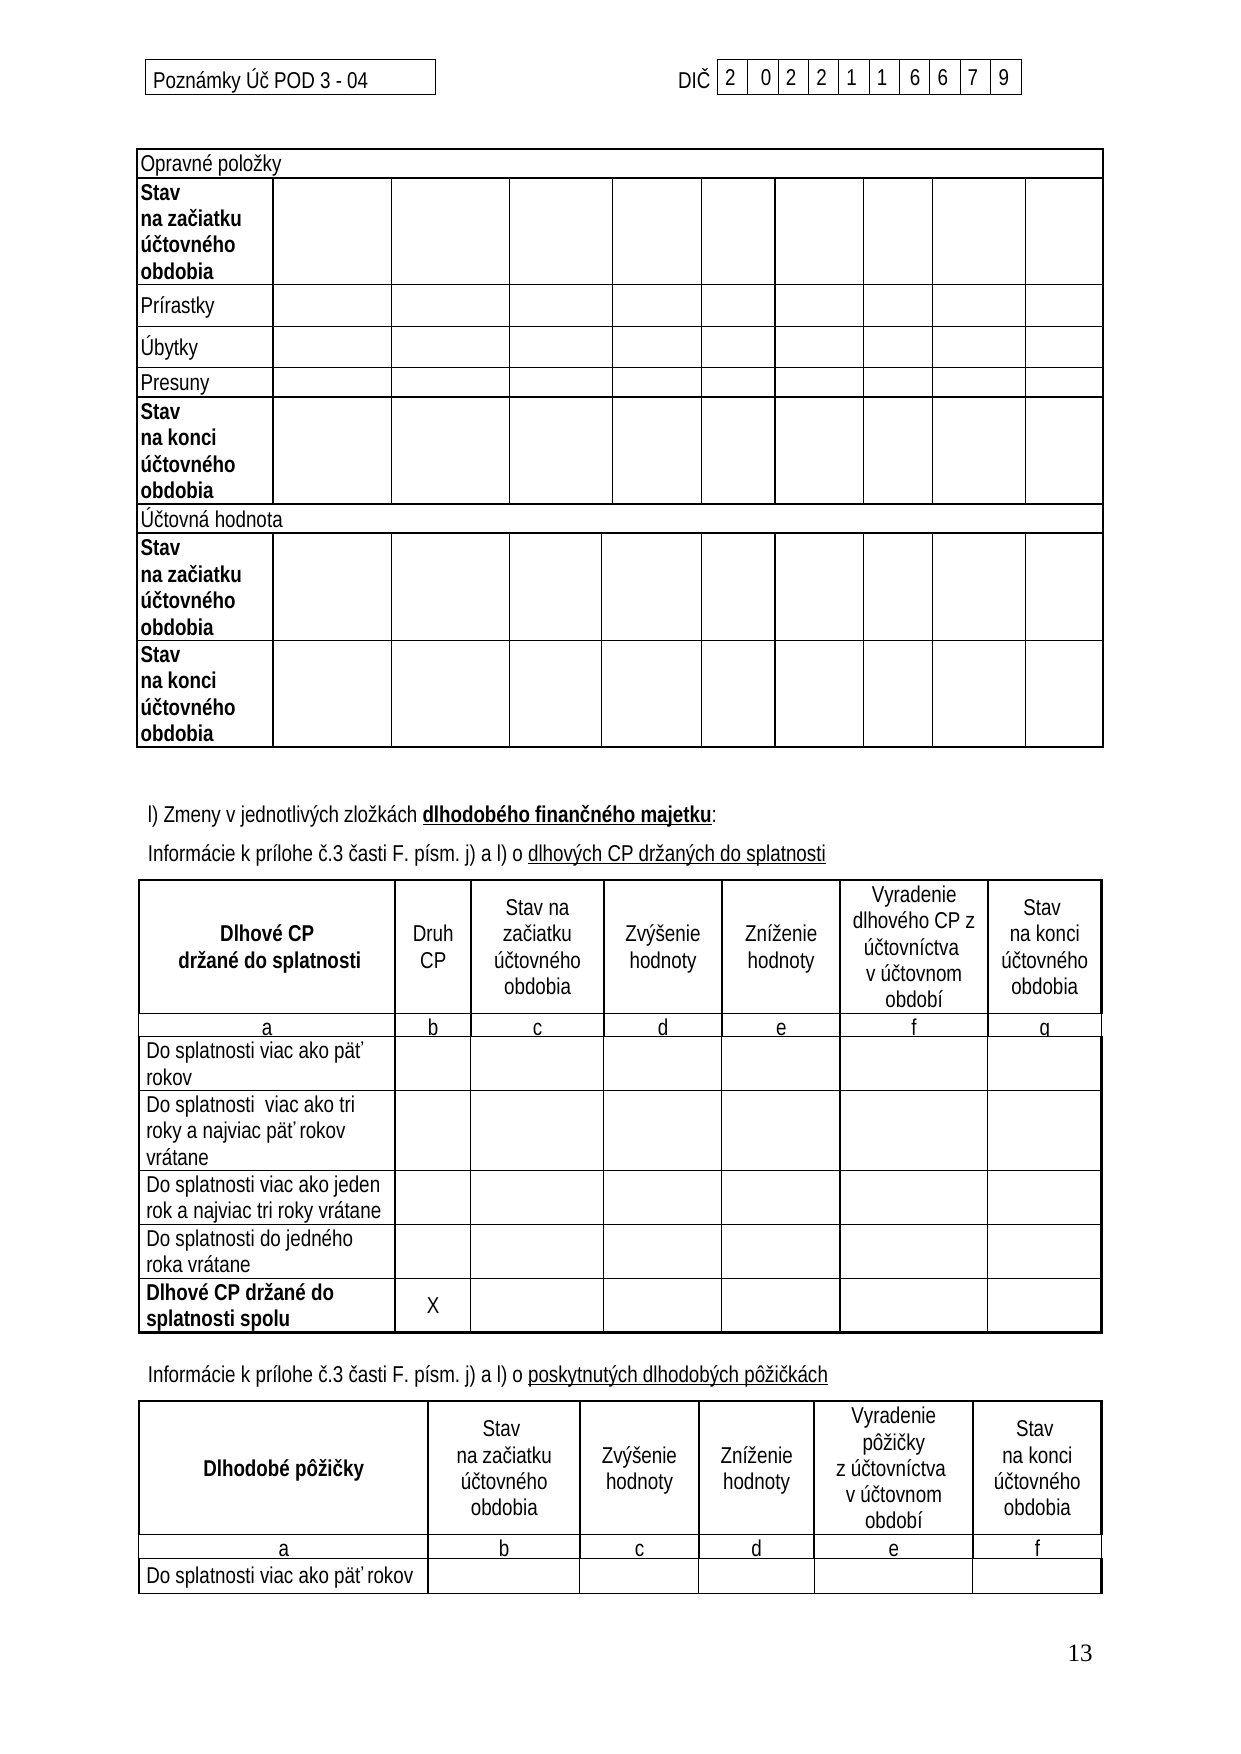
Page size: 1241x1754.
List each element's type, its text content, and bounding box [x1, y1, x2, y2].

table_header Stav na konci účtovného obdobia [974, 1402, 1100, 1534]
table_cell [864, 368, 932, 396]
table_cell [604, 1225, 721, 1278]
table_cell [933, 534, 1025, 640]
table_cell g [989, 1014, 1101, 1036]
table_cell [973, 1559, 1100, 1593]
table_cell f [974, 1535, 1101, 1557]
table_cell [602, 641, 701, 746]
table_cell [864, 534, 932, 640]
table_cell [815, 1559, 972, 1593]
text Informácie k prílohe č.3 časti F. písm. j) a l) o dlhových CP držaných do splatnosti [148, 840, 1141, 866]
table_cell [510, 327, 612, 367]
table_cell [699, 1559, 814, 1593]
table_cell [274, 641, 391, 746]
table_cell e [723, 1014, 839, 1036]
table_cell [471, 1279, 603, 1331]
table_header Stav na začiatku účtovného obdobia [472, 881, 603, 1013]
table_cell [274, 327, 391, 367]
table_cell [864, 398, 932, 503]
table_cell [471, 1171, 603, 1224]
table_cell Stav na konci účtovného obdobia [138, 398, 272, 503]
table_cell [1026, 179, 1102, 284]
table_header Zníženie hodnoty [700, 1402, 813, 1534]
table_cell [274, 368, 391, 396]
table_cell [1026, 534, 1102, 640]
text Informácie k prílohe č.3 časti F. písm. j) a l) o poskytnutých dlhodobých pôžičkách [148, 1361, 1141, 1387]
table_header Zníženie hodnoty [723, 881, 839, 1013]
table_cell [722, 1279, 839, 1331]
table_cell [396, 1225, 470, 1278]
table_cell [613, 285, 701, 326]
table_cell Presuny [138, 368, 272, 396]
table_cell c [581, 1535, 698, 1557]
table_cell [841, 1171, 987, 1224]
table_cell [776, 641, 863, 746]
table_cell [604, 1091, 721, 1170]
table_header Dlhodobé pôžičky [140, 1402, 427, 1534]
table_cell Stav na začiatku účtovného obdobia [138, 179, 272, 284]
table_cell [471, 1037, 603, 1090]
table_cell [613, 368, 701, 396]
table_cell [722, 1037, 839, 1090]
table_cell Do splatnosti viac ako päť rokov [140, 1559, 427, 1593]
table_cell [396, 1037, 470, 1090]
table_cell [933, 285, 1025, 326]
table_cell Stav na konci účtovného obdobia [138, 641, 272, 746]
table_cell [510, 641, 601, 746]
table_header Dlhové CP držané do splatnosti [140, 881, 394, 1013]
table_cell d [605, 1014, 721, 1036]
table_cell X [396, 1279, 470, 1331]
table_cell c [472, 1014, 603, 1036]
table_cell [510, 285, 612, 326]
table_cell [864, 327, 932, 367]
table_cell [392, 179, 509, 284]
table_cell [602, 534, 701, 640]
table_cell Účtovná hodnota [138, 505, 1102, 532]
table_cell [702, 368, 774, 396]
table_header Druh CP [396, 881, 470, 1013]
table_cell [776, 398, 863, 503]
table_cell [988, 1279, 1100, 1331]
table_header Stav na konci účtovného obdobia [989, 881, 1100, 1013]
table_cell [841, 1037, 987, 1090]
table_cell Prírastky [138, 285, 272, 326]
table_cell Dlhové CP držané do splatnosti spolu [140, 1279, 394, 1331]
table_header Zvýšenie hodnoty [605, 881, 721, 1013]
table_cell [471, 1225, 603, 1278]
table_header Vyradenie pôžičky z účtovníctva v účtovnom období [815, 1402, 972, 1534]
table_cell Stav na začiatku účtovného obdobia [138, 534, 272, 640]
table_cell [988, 1091, 1100, 1170]
table_cell [1026, 327, 1102, 367]
table_cell [841, 1225, 987, 1278]
table_cell [471, 1091, 603, 1170]
table_cell [510, 534, 601, 640]
table_cell [702, 285, 774, 326]
table_cell b [429, 1535, 579, 1557]
table_cell b [396, 1014, 470, 1036]
table_cell [988, 1037, 1100, 1090]
table_cell [864, 179, 932, 284]
table_cell [274, 534, 391, 640]
table_cell e [815, 1535, 972, 1557]
table_cell Do splatnosti do jedného roka vrátane [140, 1225, 394, 1278]
table_cell [510, 368, 612, 396]
table_header Stav na začiatku účtovného obdobia [429, 1402, 579, 1534]
table_cell [396, 1091, 470, 1170]
table_cell [510, 179, 612, 284]
table_cell Úbytky [138, 327, 272, 367]
table_cell Do splatnosti viac ako päť rokov [140, 1037, 394, 1090]
table_cell [392, 641, 509, 746]
table_cell [429, 1559, 579, 1593]
table_cell [702, 327, 774, 367]
table_cell [392, 534, 509, 640]
table_cell f [841, 1014, 987, 1036]
table_cell [776, 179, 863, 284]
table_cell [580, 1559, 698, 1593]
table_cell [933, 368, 1025, 396]
table_cell [274, 179, 391, 284]
table_cell [776, 368, 863, 396]
table_cell [1026, 398, 1102, 503]
table_cell [1026, 285, 1102, 326]
table_cell [776, 285, 863, 326]
table_cell [722, 1225, 839, 1278]
table_cell [702, 641, 774, 746]
table_header Vyradenie dlhového CP z účtovníctva v účtovnom období [841, 881, 987, 1013]
table_cell [933, 641, 1025, 746]
table_cell [392, 368, 509, 396]
table_cell [613, 398, 701, 503]
table_cell [933, 179, 1025, 284]
table_cell [392, 285, 509, 326]
table_cell [392, 327, 509, 367]
table_cell [933, 398, 1025, 503]
table_cell [722, 1171, 839, 1224]
table_cell [988, 1171, 1100, 1224]
table_cell [392, 398, 509, 503]
table_cell [396, 1171, 470, 1224]
table_cell [776, 327, 863, 367]
table_cell [988, 1225, 1100, 1278]
table_cell [776, 534, 863, 640]
table_cell [613, 179, 701, 284]
table_cell [841, 1091, 987, 1170]
table_cell d [700, 1535, 813, 1557]
table_cell [604, 1171, 721, 1224]
table_cell a [139, 1535, 427, 1557]
text l) Zmeny v jednotlivých zložkách dlhodobého finančného majetku: [148, 801, 1141, 827]
table_cell [864, 641, 932, 746]
table_cell [722, 1091, 839, 1170]
table_cell a [139, 1014, 394, 1036]
table_cell [604, 1037, 721, 1090]
table_cell [1026, 368, 1102, 396]
table_cell [702, 534, 774, 640]
table_cell Opravné položky [138, 150, 1102, 177]
table_cell [510, 398, 612, 503]
table_cell [1026, 641, 1102, 746]
table_cell [702, 398, 774, 503]
table_cell Do splatnosti viac ako jeden rok a najviac tri roky vrátane [140, 1171, 394, 1224]
table_cell [274, 285, 391, 326]
table_cell Do splatnosti viac ako tri roky a najviac päť rokov vrátane [140, 1091, 394, 1170]
table_cell [933, 327, 1025, 367]
table_cell [702, 179, 774, 284]
table_cell [864, 285, 932, 326]
table_cell [274, 398, 391, 503]
table_cell [841, 1279, 987, 1331]
table_cell [613, 327, 701, 367]
table_cell [604, 1279, 721, 1331]
table_header Zvýšenie hodnoty [581, 1402, 698, 1534]
